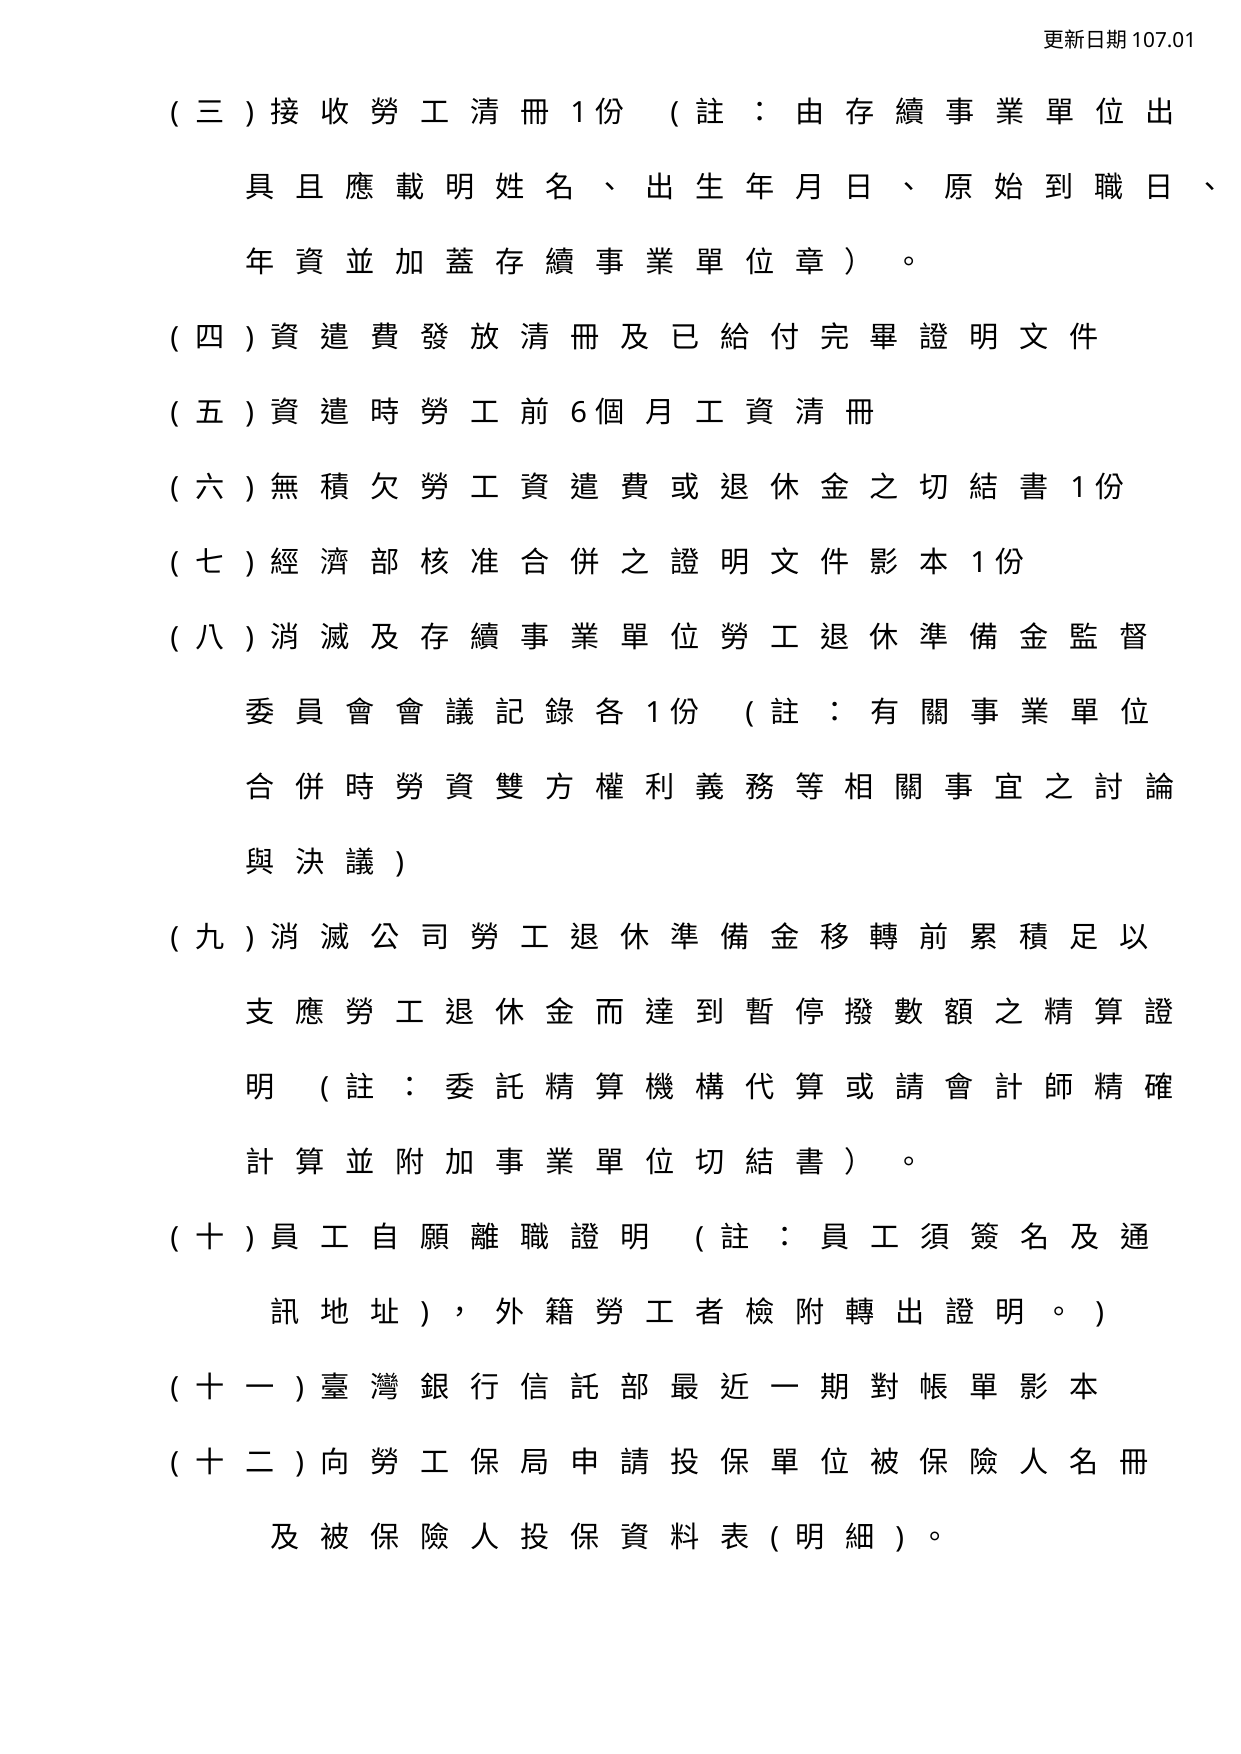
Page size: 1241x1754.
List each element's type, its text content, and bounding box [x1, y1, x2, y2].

text (三) 接收勞工清冊1份 (註：由存續事業單位出具且應載明姓名、出生年月日、原始到職日、年資並加蓋存續事業單位章）。 [162, 72, 1195, 297]
text (十二) 向勞工保局申請投保單位被保險人名冊及被保險人投保資料表(明細)。 [162, 1422, 1195, 1572]
text (四) 資遣費發放清冊及已給付完畢證明文件 [162, 297, 1195, 372]
text (八) 消滅及存續事業單位勞工退休準備金監督委員會會議記錄各1份 (註：有關事業單位合併時勞資雙方權利義務等相關事宜之討論與決議) [162, 597, 1195, 897]
text (十) 員工自願離職證明 (註：員工須簽名及通訊地址)，外籍勞工者檢附轉出證明。) [158, 1197, 1195, 1347]
text (十一) 臺灣銀行信託部最近一期對帳單影本 [162, 1347, 1195, 1422]
text (七) 經濟部核准合併之證明文件影本1份 [162, 522, 1195, 597]
text (五) 資遣時勞工前6個月工資清冊 [162, 372, 1195, 447]
text (六) 無積欠勞工資遣費或退休金之切結書1份 [162, 447, 1195, 522]
text (九) 消滅公司勞工退休準備金移轉前累積足以支應勞工退休金而達到暫停撥數額之精算證明 (註：委託精算機構代算或請會計師精確計算並附加事業單位切結書）。 [162, 897, 1195, 1197]
